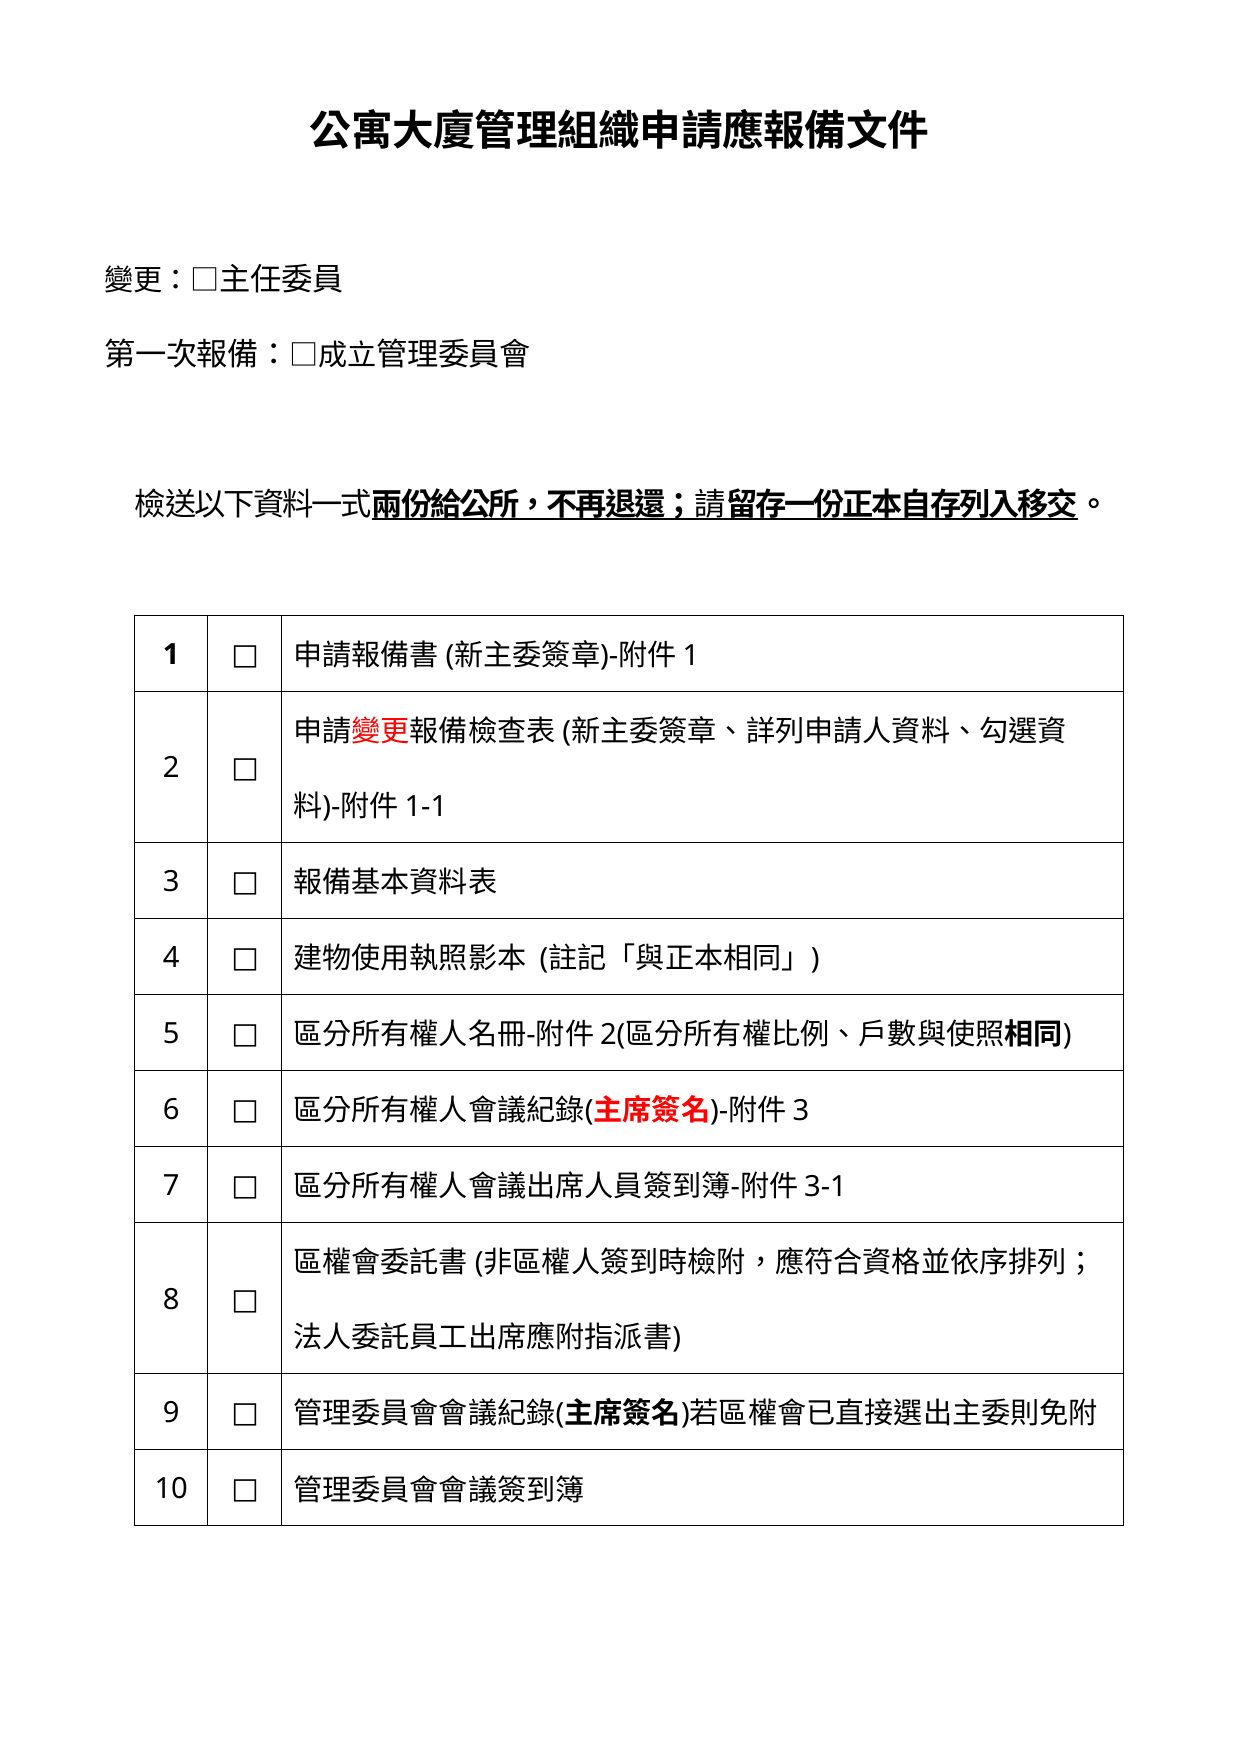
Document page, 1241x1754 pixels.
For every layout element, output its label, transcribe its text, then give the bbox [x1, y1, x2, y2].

table_header 申請報備書 (新主委簽章)-附件1 [282, 616, 1123, 691]
table_cell 管理委員會會議紀錄(主席簽名)若區權會已直接選出主委則免附 [282, 1374, 1123, 1449]
table_cell □ [208, 995, 281, 1070]
table_cell 區分所有權人會議出席人員簽到簿-附件3-1 [282, 1147, 1123, 1222]
text 公寓大廈管理組織申請應報備文件 [73, 89, 1165, 164]
table_cell 管理委員會會議簽到簿 [282, 1450, 1123, 1525]
table_cell □ [208, 1223, 281, 1373]
text 第一次報備：□成立管理委員會 [75, 314, 1165, 389]
table_cell 5 [135, 995, 207, 1070]
table_cell □ [208, 692, 281, 842]
table_cell 報備基本資料表 [282, 843, 1123, 918]
table_cell 4 [135, 919, 207, 994]
table_cell 建物使用執照影本 (註記「與正本相同」) [282, 919, 1123, 994]
text 檢送以下資料一式兩份給公所，不再退還；請留存一份正本自存列入移交。 [131, 464, 1165, 539]
table_cell 2 [135, 692, 207, 842]
table_cell 區權會委託書 (非區權人簽到時檢附，應符合資格並依序排列；法人委託員工出席應附指派書) [282, 1223, 1123, 1373]
table_cell 9 [135, 1374, 207, 1449]
table_cell 8 [135, 1223, 207, 1373]
table_cell □ [208, 1450, 281, 1525]
table_cell □ [208, 1071, 281, 1146]
table_cell □ [208, 1374, 281, 1449]
table_cell □ [208, 919, 281, 994]
table_cell 申請變更報備檢查表 (新主委簽章、詳列申請人資料、勾選資料)-附件1-1 [282, 692, 1123, 842]
table_cell 區分所有權人名冊-附件2(區分所有權比例、戶數與使照相同) [282, 995, 1123, 1070]
text 變更：□主任委員 [75, 239, 1165, 314]
table_cell □ [208, 843, 281, 918]
table_cell □ [208, 1147, 281, 1222]
table_cell 區分所有權人會議紀錄(主席簽名)-附件3 [282, 1071, 1123, 1146]
table_cell 6 [135, 1071, 207, 1146]
table_cell 10 [135, 1450, 207, 1525]
table_cell 3 [135, 843, 207, 918]
table_header □ [208, 616, 281, 691]
table_header 1 [135, 616, 207, 691]
table_cell 7 [135, 1147, 207, 1222]
